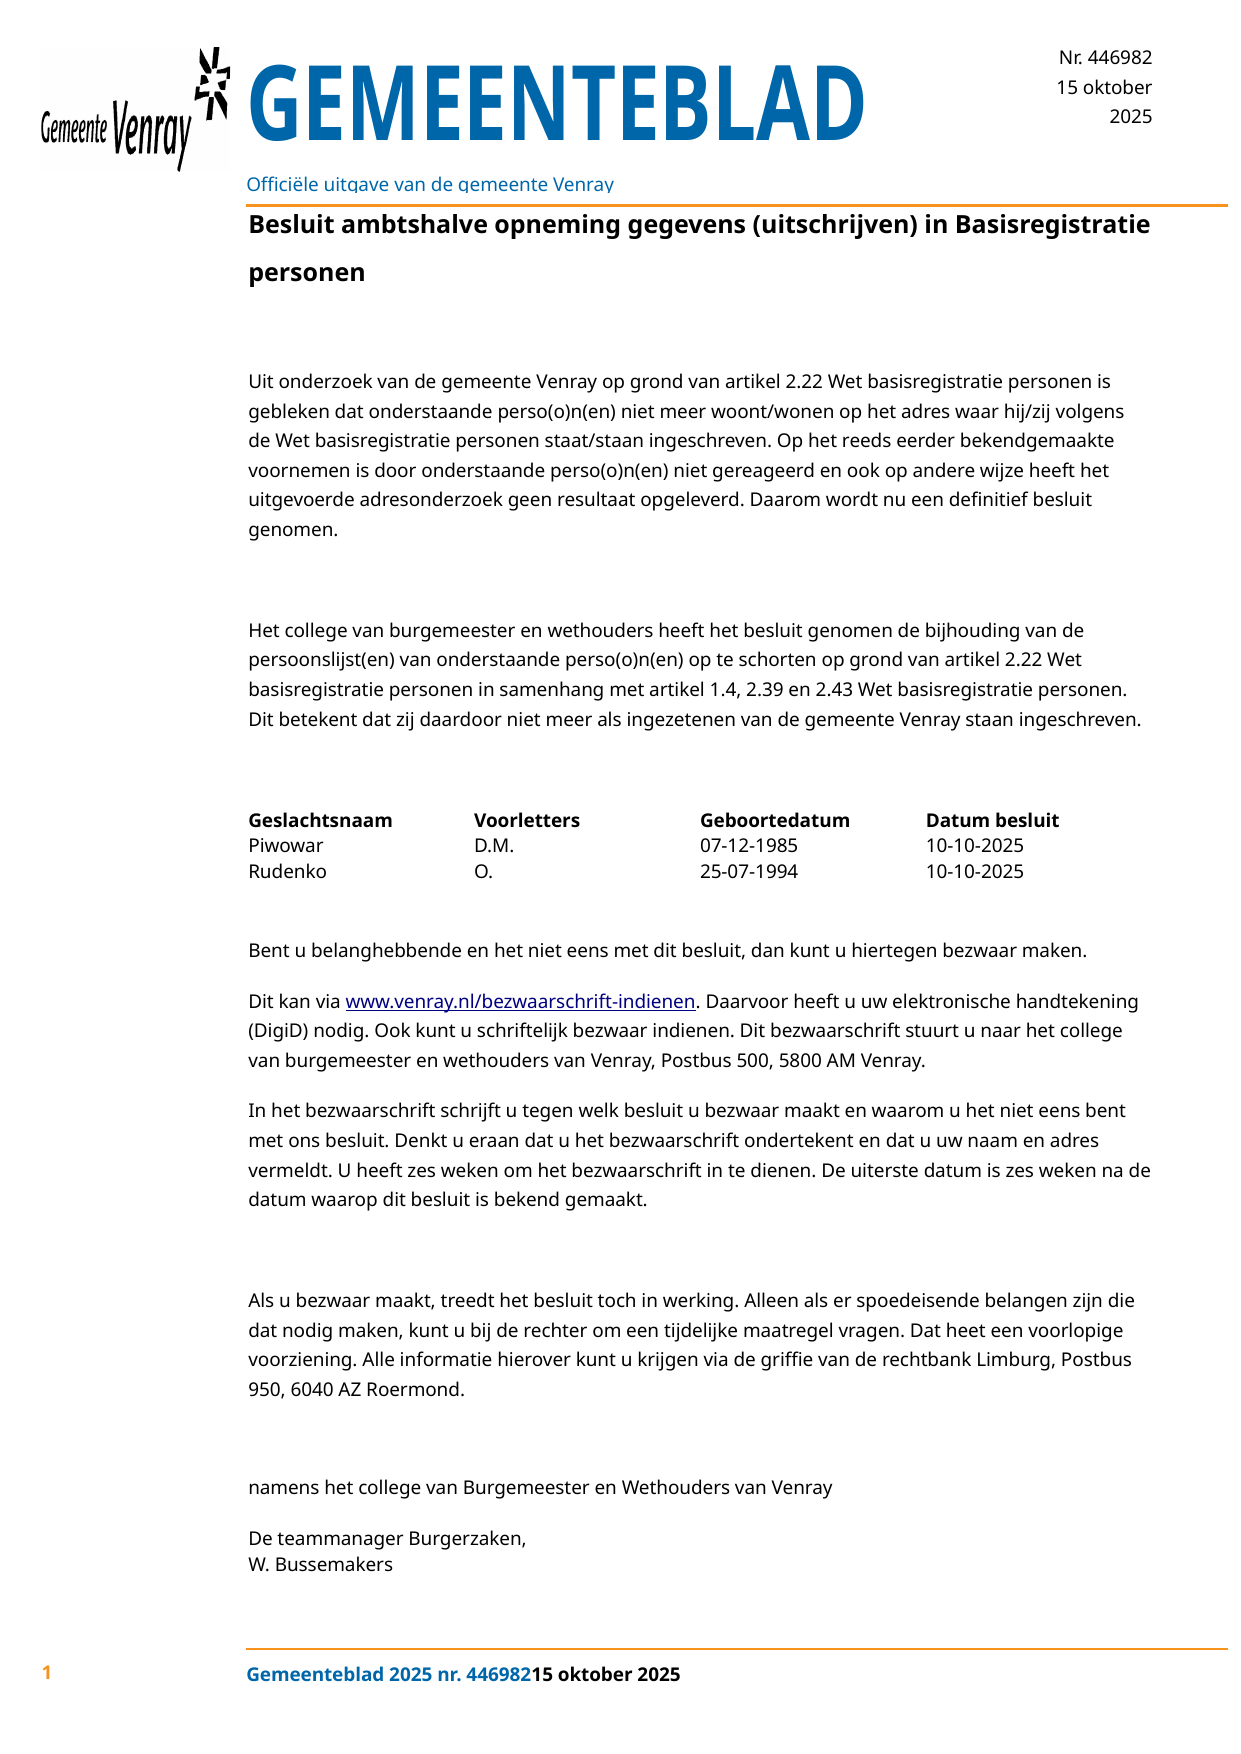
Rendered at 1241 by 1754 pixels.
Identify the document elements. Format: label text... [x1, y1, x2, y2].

table_cell 10-10-2025 [926, 833, 1152, 858]
table_cell 10-10-2025 [926, 858, 1152, 884]
text Uit onderzoek van de gemeente Venray op grond van artikel 2.22 Wet basisregistratie personen is gebleken dat onderstaande perso(o)n(en) niet meer woont/wonen op het adres waar hij/zij volgens de Wet basisregistratie personen staat/staan ingeschreven. Op het reeds eerder bekendgemaakte voornemen is door onderstaande perso(o)n(en) niet gereageerd en ook op andere wijze heeft het uitgevoerde adresonderzoek geen resultaat opgeleverd. Daarom wordt nu een definitief besluit genomen. [248, 368, 1152, 542]
table_header Geslachtsnaam [248, 807, 474, 832]
text In het bezwaarschrift schrijft u tegen welk besluit u bezwaar maakt en waarom u het niet eens bent met ons besluit. Denkt u eraan dat u het bezwaarschrift ondertekent en dat u uw naam en adres vermeldt. U heeft zes weken om het bezwaarschrift in te dienen. De uiterste datum is zes weken na de datum waarop dit besluit is bekend gemaakt. [248, 1098, 1152, 1212]
table_header Datum besluit [926, 807, 1152, 832]
text Dit kan via www.venray.nl/bezwaarschrift-indienen. Daarvoor heeft u uw elektronische handtekening (DigiD) nodig. Ook kunt u schriftelijk bezwaar indienen. Dit bezwaarschrift stuurt u naar het college van burgemeester en wethouders van Venray, Postbus 500, 5800 AM Venray. [248, 988, 1152, 1073]
text Besluit ambtshalve opneming gegevens (uitschrijven) in Basisregistratie personen [248, 207, 1152, 288]
table_cell 25-07-1994 [700, 858, 926, 884]
table_header Geboortedatum [700, 807, 926, 832]
table_cell Piwowar [248, 833, 474, 858]
table_cell Rudenko [248, 858, 474, 884]
picture [41, 47, 231, 172]
text namens het college van Burgemeester en Wethouders van Venray [248, 1474, 1152, 1500]
text Het college van burgemeester en wethouders heeft het besluit genomen de bijhouding van de persoonslijst(en) van onderstaande perso(o)n(en) op te schorten op grond van artikel 2.22 Wet basisregistratie personen in samenhang met artikel 1.4, 2.39 en 2.43 Wet basisregistratie personen. Dit betekent dat zij daardoor niet meer als ingezetenen van de gemeente Venray staan ingeschreven. [248, 617, 1152, 732]
table_cell O. [474, 858, 700, 884]
table_cell 07-12-1985 [700, 833, 926, 858]
table_cell D.M. [474, 833, 700, 858]
text Bent u belanghebbende en het niet eens met dit besluit, dan kunt u hiertegen bezwaar maken. [248, 938, 1152, 963]
table_header Voorletters [474, 807, 700, 832]
text W. Bussemakers [248, 1551, 1152, 1577]
text De teammanager Burgerzaken, [248, 1526, 1152, 1551]
text Als u bezwaar maakt, treedt het besluit toch in werking. Alleen als er spoedeisende belangen zijn die dat nodig maken, kunt u bij de rechter om een tijdelijke maatregel vragen. Dat heet een voorlopige voorziening. Alle informatie hierover kunt u krijgen via de griffie van de rechtbank Limburg, Postbus 950, 6040 AZ Roermond. [248, 1287, 1152, 1402]
